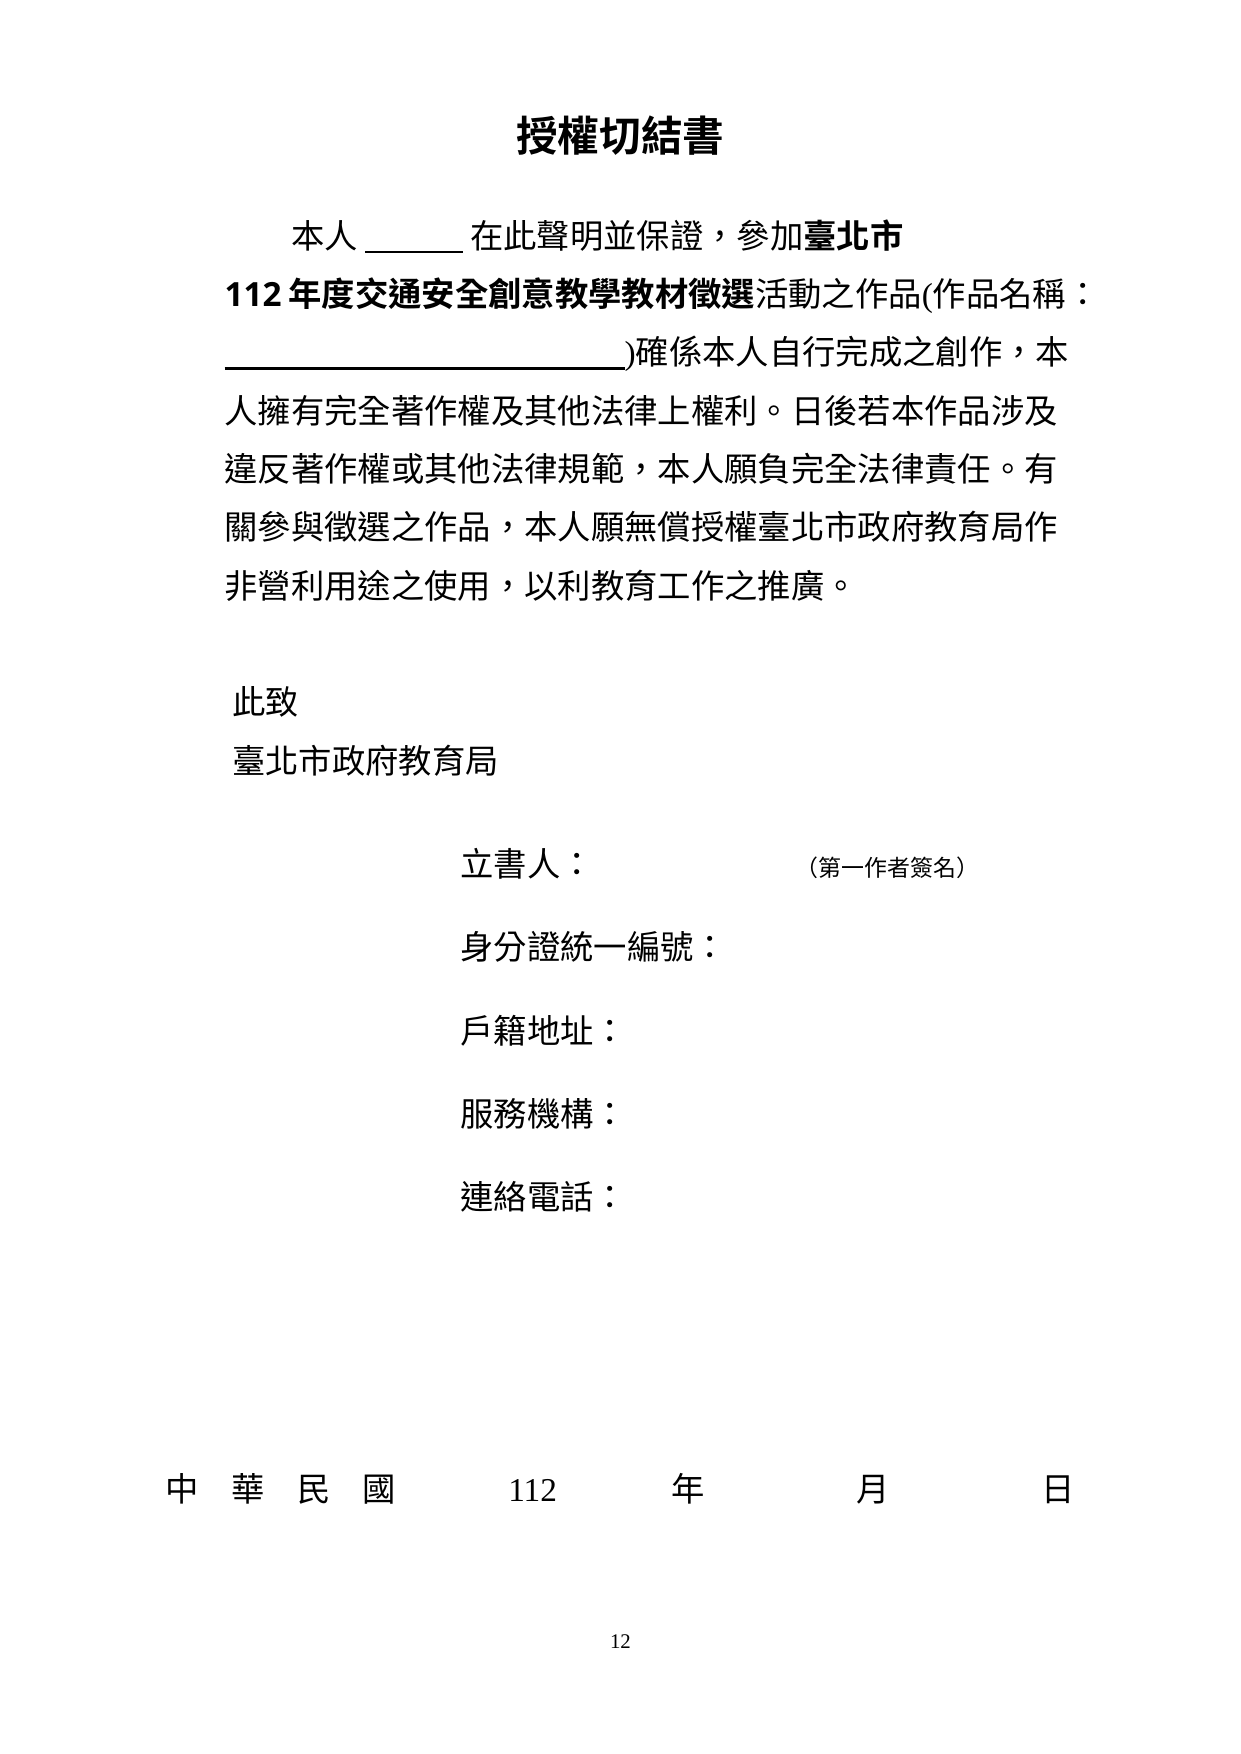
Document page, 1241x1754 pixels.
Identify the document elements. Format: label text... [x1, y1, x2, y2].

text 服務機構： [165, 1093, 1075, 1135]
text 立書人： （第一作者簽名） [165, 843, 1110, 885]
text 戶籍地址： [165, 1010, 1075, 1051]
text 中華民國 112 年 月 日 [165, 1468, 1075, 1510]
text 臺北市政府教育局 [165, 726, 1075, 785]
text 連絡電話： [165, 1176, 1075, 1218]
text 本人 在此聲明並保證，參加臺北市 [224, 201, 1075, 260]
text 身分證統一編號： [165, 926, 1075, 968]
text 112年度交通安全創意教學教材徵選活動之作品(作品名稱： )確係本人自行完成之創作，本人擁有完全著作權及其他法律上權利。日後若本作品涉及違反著作權或其他法律規範，本人願負完全法律責任。有關參與徵選之作品，本人願無償授權臺北市政府教育局作非營利用途之使用，以利教育工作之推廣。 [224, 260, 1075, 610]
text 授權切結書 [165, 118, 1075, 160]
text 此致 [165, 668, 1075, 726]
